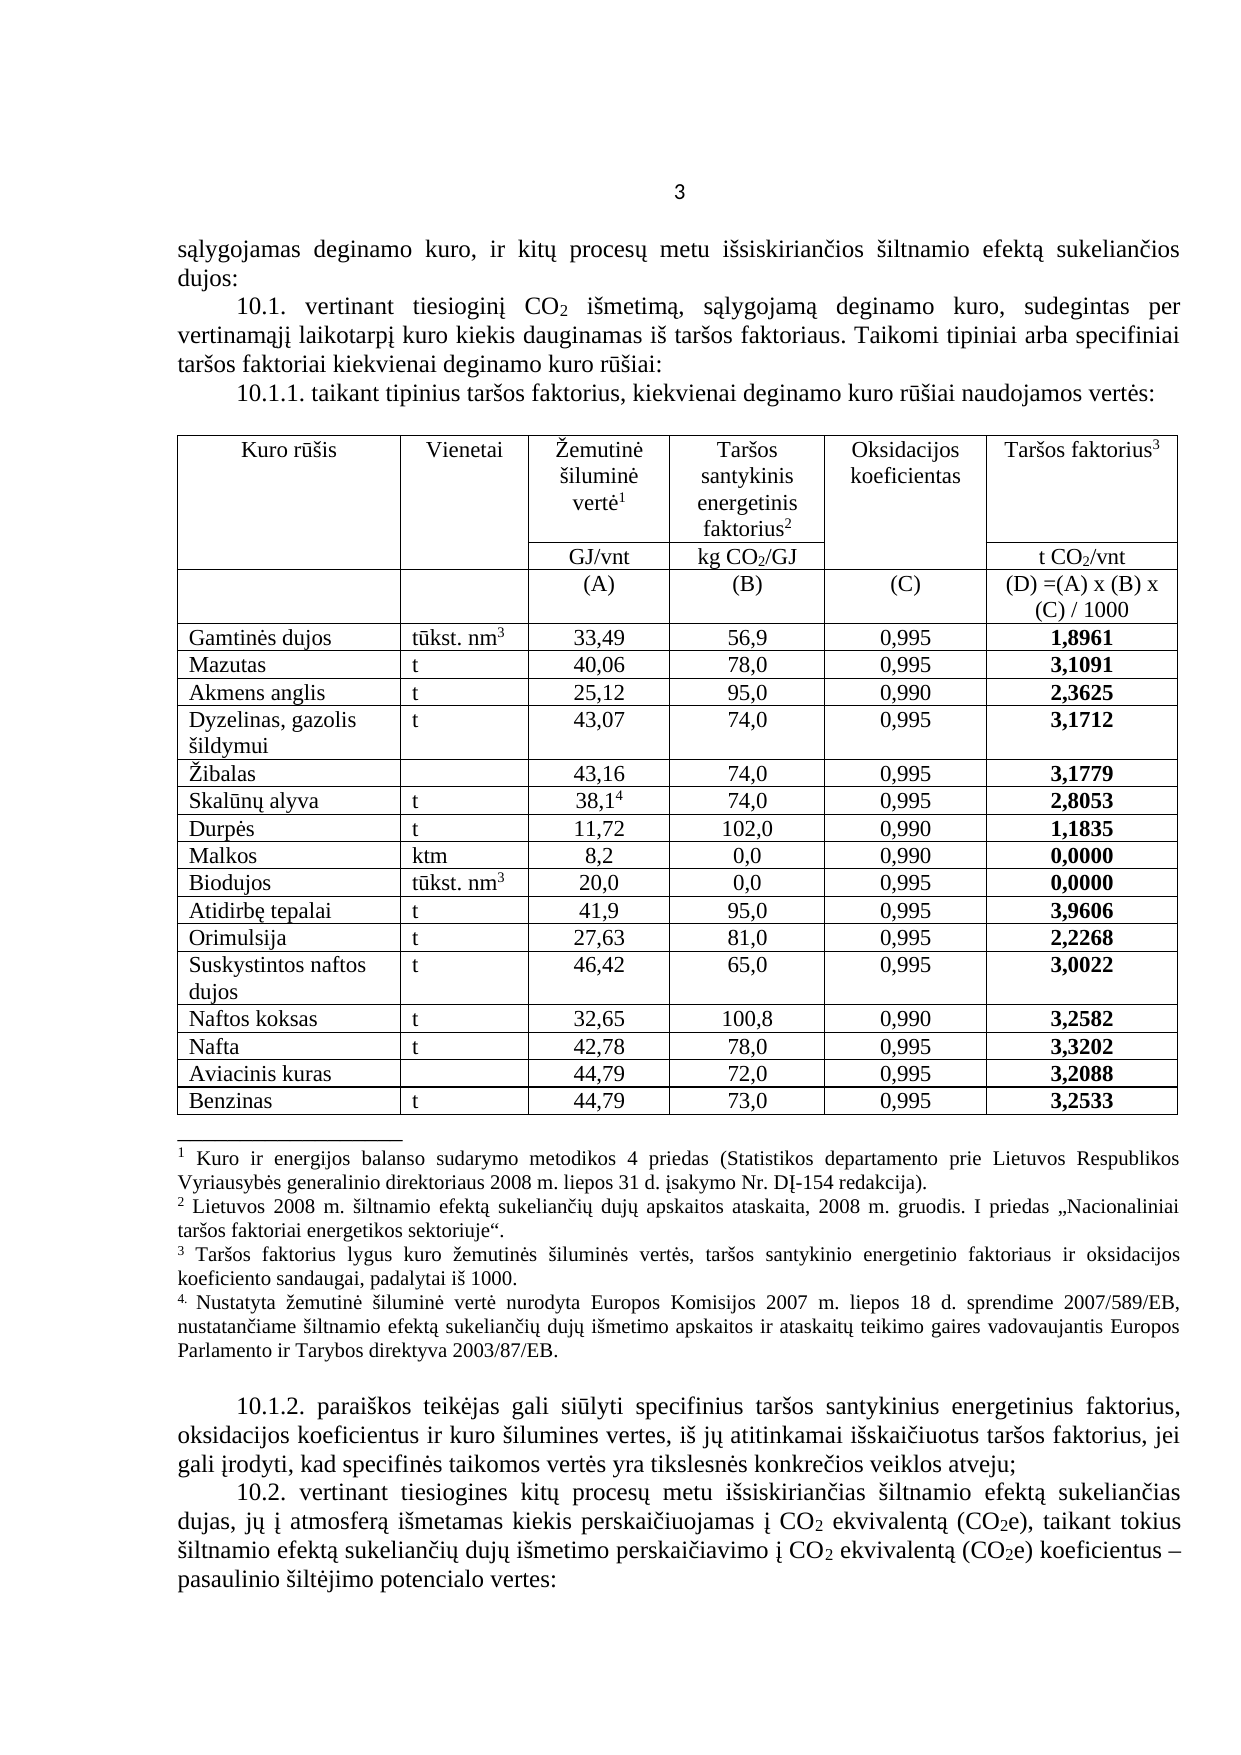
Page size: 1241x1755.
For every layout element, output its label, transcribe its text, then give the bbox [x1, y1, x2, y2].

table_cell (C) [825, 570, 986, 623]
table_cell (D) =(A) x (B) x (C) / 1000 [987, 570, 1177, 623]
table_cell 0,0 [670, 869, 824, 896]
table_cell Naftos koksas [178, 1005, 400, 1032]
text __________________ [177, 1115, 1181, 1144]
table_cell 3,1712 [987, 706, 1177, 759]
table_cell 0,990 [825, 842, 986, 868]
table_cell Orimulsija [178, 924, 400, 951]
table_header Taršos santykinis energetinis faktorius2 [670, 436, 824, 542]
table_cell t [401, 897, 528, 923]
table_cell 78,0 [670, 1033, 824, 1059]
table_cell Suskystintos naftos dujos [178, 952, 400, 1004]
table_cell t [401, 1088, 528, 1114]
text 2 Lietuvos 2008 m. šiltnamio efektą sukeliančių dujų apskaitos ataskaita, 2008 m. gruodis. I priedas „Nacionaliniai taršos faktoriai energetikos sektoriuje“. [177, 1194, 1181, 1242]
table_cell 1,1835 [987, 815, 1177, 841]
text 10.1. vertinant tiesioginį CO2 išmetimą, sąlygojamą deginamo kuro, sudegintas per vertinamąjį laikotarpį kuro kiekis dauginamas iš taršos faktoriaus. Taikomi tipiniai arba specifiniai taršos faktoriai kiekvienai deginamo kuro rūšiai: [177, 291, 1181, 378]
table_cell 3,2088 [987, 1060, 1177, 1086]
table_cell 3,3202 [987, 1033, 1177, 1059]
table_cell tūkst. nm3 [401, 624, 528, 650]
table_cell t [401, 1033, 528, 1059]
table_cell [178, 570, 400, 623]
table_cell 0,995 [825, 760, 986, 786]
table_cell t [401, 815, 528, 841]
table_cell 0,995 [825, 624, 986, 650]
table_cell 38,14 [529, 787, 669, 813]
table_cell Atidirbę tepalai [178, 897, 400, 923]
table_cell 0,995 [825, 706, 986, 759]
table_cell t [401, 1005, 528, 1032]
table_cell Aviacinis kuras [178, 1060, 400, 1086]
table_cell Durpės [178, 815, 400, 841]
table_cell Benzinas [178, 1088, 400, 1114]
table_cell 0,990 [825, 1005, 986, 1032]
table_cell Žibalas [178, 760, 400, 786]
table_cell GJ/vnt [529, 543, 669, 569]
table_cell 0,995 [825, 1060, 986, 1086]
table_cell 0,995 [825, 924, 986, 951]
table_cell 2,8053 [987, 787, 1177, 813]
table_cell t [401, 651, 528, 678]
table_cell 0,995 [825, 952, 986, 1004]
table_cell 3,0022 [987, 952, 1177, 1004]
table_cell 56,9 [670, 624, 824, 650]
table_cell 0,990 [825, 815, 986, 841]
table_cell 43,16 [529, 760, 669, 786]
table_cell kg CO2/GJ [670, 543, 824, 569]
text 3 Taršos faktorius lygus kuro žemutinės šiluminės vertės, taršos santykinio energetinio faktoriaus ir oksidacijos koeficiento sandaugai, padalytai iš 1000. [177, 1242, 1181, 1290]
table_cell 44,79 [529, 1088, 669, 1114]
table_cell 43,07 [529, 706, 669, 759]
table_cell t CO2/vnt [987, 543, 1177, 569]
table_cell 81,0 [670, 924, 824, 951]
table_cell 0,995 [825, 787, 986, 813]
table_cell 102,0 [670, 815, 824, 841]
table_cell 42,78 [529, 1033, 669, 1059]
table_header Žemutinė šiluminė vertė1 [529, 436, 669, 542]
table_cell Mazutas [178, 651, 400, 678]
table_cell 20,0 [529, 869, 669, 896]
table_cell 0,990 [825, 679, 986, 705]
table_cell 72,0 [670, 1060, 824, 1086]
table_cell t [401, 787, 528, 813]
text 10.1.1. taikant tipinius taršos faktorius, kiekvienai deginamo kuro rūšiai naudojamos vertės: [177, 378, 1181, 406]
table_cell 0,995 [825, 897, 986, 923]
table_cell t [401, 952, 528, 1004]
table_cell 3,9606 [987, 897, 1177, 923]
table_cell Dyzelinas, gazolis šildymui [178, 706, 400, 759]
table_cell 40,06 [529, 651, 669, 678]
table_cell 2,2268 [987, 924, 1177, 951]
table_cell Skalūnų alyva [178, 787, 400, 813]
table_cell 0,995 [825, 869, 986, 896]
table_cell 0,995 [825, 651, 986, 678]
table_cell 0,0000 [987, 842, 1177, 868]
table_cell t [401, 679, 528, 705]
table_cell 33,49 [529, 624, 669, 650]
table_cell tūkst. nm3 [401, 869, 528, 896]
table_cell 74,0 [670, 787, 824, 813]
table_cell 46,42 [529, 952, 669, 1004]
table_header Vienetai [401, 436, 528, 569]
table_cell ktm [401, 842, 528, 868]
table_cell 3,1091 [987, 651, 1177, 678]
table_cell [401, 1060, 528, 1086]
table_cell 0,995 [825, 1033, 986, 1059]
text 10.2. vertinant tiesiogines kitų procesų metu išsiskiriančias šiltnamio efektą sukeliančias dujas, jų į atmosferą išmetamas kiekis perskaičiuojamas į CO2 ekvivalentą (CO2e), taikant tokius šiltnamio efektą sukeliančių dujų išmetimo perskaičiavimo į CO2 ekvivalentą (CO2e) koeficientus – pasaulinio šiltėjimo potencialo vertes: [177, 1477, 1181, 1592]
table_cell 41,9 [529, 897, 669, 923]
text 4. Nustatyta žemutinė šiluminė vertė nurodyta Europos Komisijos 2007 m. liepos 18 d. sprendime 2007/589/EB, nustatančiame šiltnamio efektą sukeliančių dujų išmetimo apskaitos ir ataskaitų teikimo gaires vadovaujantis Europos Parlamento ir Tarybos direktyva 2003/87/EB. [177, 1290, 1181, 1362]
table_cell 100,8 [670, 1005, 824, 1032]
table_cell 74,0 [670, 760, 824, 786]
table_cell 74,0 [670, 706, 824, 759]
table_cell 25,12 [529, 679, 669, 705]
table_cell [401, 570, 528, 623]
table_header Oksidacijos koeficientas [825, 436, 986, 569]
table_cell 0,995 [825, 1088, 986, 1114]
table_cell 2,3625 [987, 679, 1177, 705]
table_cell Gamtinės dujos [178, 624, 400, 650]
table_cell 44,79 [529, 1060, 669, 1086]
table_cell 95,0 [670, 679, 824, 705]
table_cell 3,2533 [987, 1088, 1177, 1114]
text sąlygojamas deginamo kuro, ir kitų procesų metu išsiskiriančios šiltnamio efektą sukeliančios dujos: [177, 234, 1181, 291]
table_cell 11,72 [529, 815, 669, 841]
table_cell (A) [529, 570, 669, 623]
table_cell 27,63 [529, 924, 669, 951]
table_cell 1,8961 [987, 624, 1177, 650]
table_cell 78,0 [670, 651, 824, 678]
table_cell t [401, 706, 528, 759]
table_cell Nafta [178, 1033, 400, 1059]
table_cell 3,2582 [987, 1005, 1177, 1032]
table_cell Biodujos [178, 869, 400, 896]
table_cell 95,0 [670, 897, 824, 923]
table_cell 0,0 [670, 842, 824, 868]
table_cell 65,0 [670, 952, 824, 1004]
table_cell 0,0000 [987, 869, 1177, 896]
table_cell 32,65 [529, 1005, 669, 1032]
text 10.1.2. paraiškos teikėjas gali siūlyti specifinius taršos santykinius energetinius faktorius, oksidacijos koeficientus ir kuro šilumines vertes, iš jų atitinkamai išskaičiuotus taršos faktorius, jei gali įrodyti, kad specifinės taikomos vertės yra tikslesnės konkrečios veiklos atveju; [177, 1391, 1181, 1477]
table_header Taršos faktorius3 [987, 436, 1177, 542]
table_header Kuro rūšis [178, 436, 400, 569]
table_cell t [401, 924, 528, 951]
table_cell (B) [670, 570, 824, 623]
table_cell [401, 760, 528, 786]
table_cell 73,0 [670, 1088, 824, 1114]
table_cell Malkos [178, 842, 400, 868]
table_cell 8,2 [529, 842, 669, 868]
text 1 Kuro ir energijos balanso sudarymo metodikos 4 priedas (Statistikos departamento prie Lietuvos Respublikos Vyriausybės generalinio direktoriaus 2008 m. liepos 31 d. įsakymo Nr. DĮ-154 redakcija). [177, 1144, 1181, 1194]
table_cell Akmens anglis [178, 679, 400, 705]
table_cell 3,1779 [987, 760, 1177, 786]
